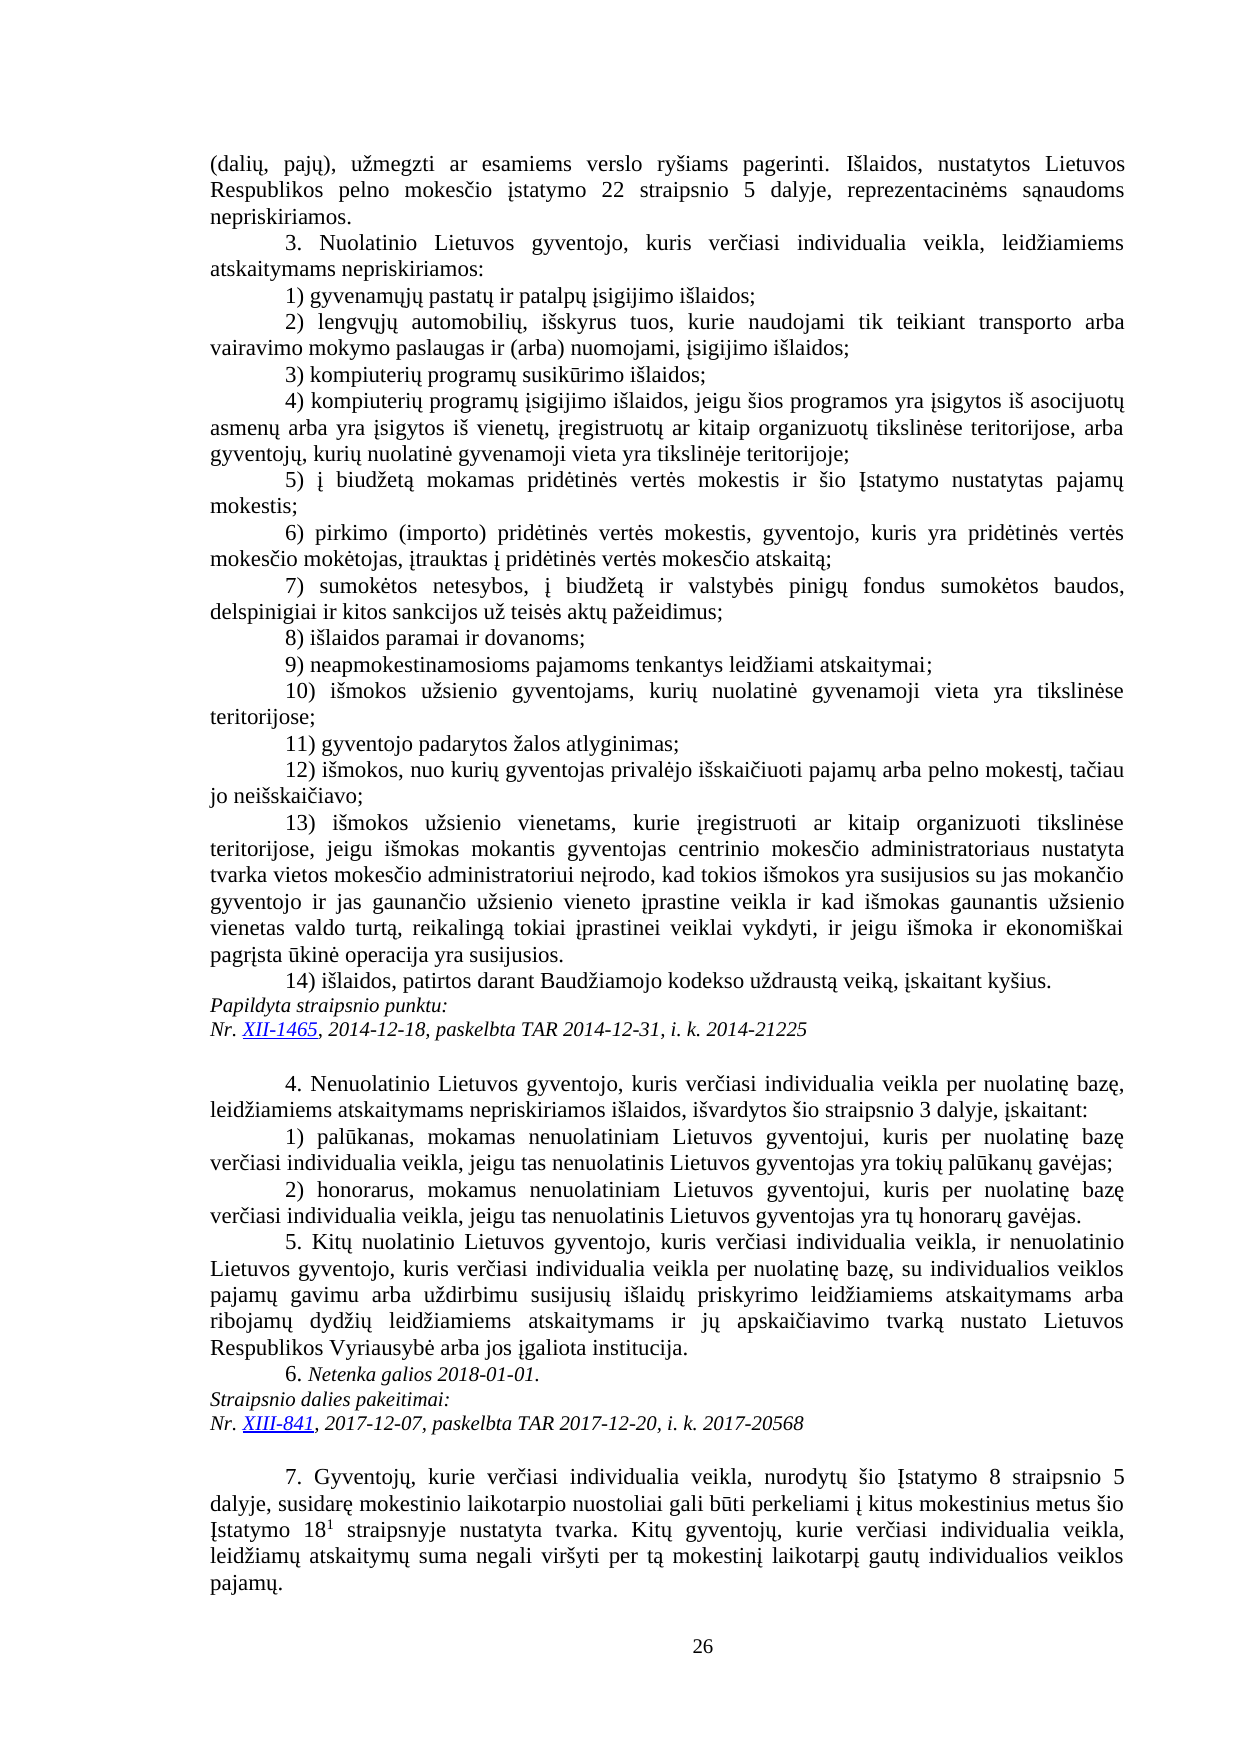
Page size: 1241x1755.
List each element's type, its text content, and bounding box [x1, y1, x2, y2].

text 9) neapmokestinamosioms pajamoms tenkantys leidžiami atskaitymai; [210, 651, 1126, 677]
text Nr. XIII-841, 2017-12-07, paskelbta TAR 2017-12-20, i. k. 2017-20568 [210, 1411, 1120, 1434]
text 8) išlaidos paramai ir dovanoms; [210, 624, 1126, 651]
text 1) gyvenamųjų pastatų ir patalpų įsigijimo išlaidos; [210, 282, 1126, 308]
text Straipsnio dalies pakeitimai: [210, 1386, 1120, 1411]
text 2) honorarus, mokamus nenuolatiniam Lietuvos gyventojui, kuris per nuolatinę bazę verčiasi individualia veikla, jeigu tas nenuolatinis Lietuvos gyventojas yra tų honorarų gavėjas. [210, 1176, 1126, 1228]
text 3. Nuolatinio Lietuvos gyventojo, kuris verčiasi individualia veikla, leidžiamiems atskaitymams nepriskiriamos: [210, 229, 1126, 282]
text 3) kompiuterių programų susikūrimo išlaidos; [210, 361, 1126, 387]
text Nr. XII-1465, 2014-12-18, paskelbta TAR 2014-12-31, i. k. 2014-21225 [210, 1017, 1120, 1041]
text 7) sumokėtos netesybos, į biudžetą ir valstybės pinigų fondus sumokėtos baudos, delspinigiai ir kitos sankcijos už teisės aktų pažeidimus; [210, 572, 1126, 624]
text 6. Netenka galios 2018-01-01. [210, 1360, 1126, 1386]
text 10) išmokos užsienio gyventojams, kurių nuolatinė gyvenamoji vieta yra tikslinėse teritorijose; [210, 677, 1126, 730]
text 12) išmokos, nuo kurių gyventojas privalėjo išskaičiuoti pajamų arba pelno mokestį, tačiau jo neišskaičiavo; [210, 756, 1126, 809]
text (dalių, pajų), užmegzti ar esamiems verslo ryšiams pagerinti. Išlaidos, nustatytos Lietuvos Respublikos pelno mokesčio įstatymo 22 straipsnio 5 dalyje, reprezentacinėms sąnaudoms nepriskiriamos. [210, 150, 1126, 229]
text 7. Gyventojų, kurie verčiasi individualia veikla, nurodytų šio Įstatymo 8 straipsnio 5 dalyje, susidarę mokestinio laikotarpio nuostoliai gali būti perkeliami į kitus mokestinius metus šio Įstatymo 181 straipsnyje nustatyta tvarka. Kitų gyventojų, kurie verčiasi individualia veikla, leidžiamų atskaitymų suma negali viršyti per tą mokestinį laikotarpį gautų individualios veiklos pajamų. [210, 1463, 1126, 1595]
text 14) išlaidos, patirtos darant Baudžiamojo kodekso uždraustą veiką, įskaitant kyšius. [210, 967, 1120, 993]
text 5) į biudžetą mokamas pridėtinės vertės mokestis ir šio Įstatymo nustatytas pajamų mokestis; [210, 466, 1126, 519]
text 5. Kitų nuolatinio Lietuvos gyventojo, kuris verčiasi individualia veikla, ir nenuolatinio Lietuvos gyventojo, kuris verčiasi individualia veikla per nuolatinę bazę, su individualios veiklos pajamų gavimu arba uždirbimu susijusių išlaidų priskyrimo leidžiamiems atskaitymams arba ribojamų dydžių leidžiamiems atskaitymams ir jų apskaičiavimo tvarką nustato Lietuvos Respublikos Vyriausybė arba jos įgaliota institucija. [210, 1228, 1126, 1360]
text 13) išmokos užsienio vienetams, kurie įregistruoti ar kitaip organizuoti tikslinėse teritorijose, jeigu išmokas mokantis gyventojas centrinio mokesčio administratoriaus nustatyta tvarka vietos mokesčio administratoriui neįrodo, kad tokios išmokos yra susijusios su jas mokančio gyventojo ir jas gaunančio užsienio vieneto įprastine veikla ir kad išmokas gaunantis užsienio vienetas valdo turtą, reikalingą tokiai įprastinei veiklai vykdyti, ir jeigu išmoka ir ekonomiškai pagrįsta ūkinė operacija yra susijusios. [210, 809, 1126, 967]
text 1) palūkanas, mokamas nenuolatiniam Lietuvos gyventojui, kuris per nuolatinę bazę verčiasi individualia veikla, jeigu tas nenuolatinis Lietuvos gyventojas yra tokių palūkanų gavėjas; [210, 1123, 1126, 1176]
text 6) pirkimo (importo) pridėtinės vertės mokestis, gyventojo, kuris yra pridėtinės vertės mokesčio mokėtojas, įtrauktas į pridėtinės vertės mokesčio atskaitą; [210, 519, 1126, 572]
text Papildyta straipsnio punktu: [210, 993, 1120, 1017]
text 4. Nenuolatinio Lietuvos gyventojo, kuris verčiasi individualia veikla per nuolatinę bazę, leidžiamiems atskaitymams nepriskiriamos išlaidos, išvardytos šio straipsnio 3 dalyje, įskaitant: [210, 1070, 1126, 1123]
text 2) lengvųjų automobilių, išskyrus tuos, kurie naudojami tik teikiant transporto arba vairavimo mokymo paslaugas ir (arba) nuomojami, įsigijimo išlaidos; [210, 308, 1126, 361]
text 11) gyventojo padarytos žalos atlyginimas; [210, 730, 1126, 756]
text 4) kompiuterių programų įsigijimo išlaidos, jeigu šios programos yra įsigytos iš asocijuotų asmenų arba yra įsigytos iš vienetų, įregistruotų ar kitaip organizuotų tikslinėse teritorijose, arba gyventojų, kurių nuolatinė gyvenamoji vieta yra tikslinėje teritorijoje; [210, 387, 1126, 466]
